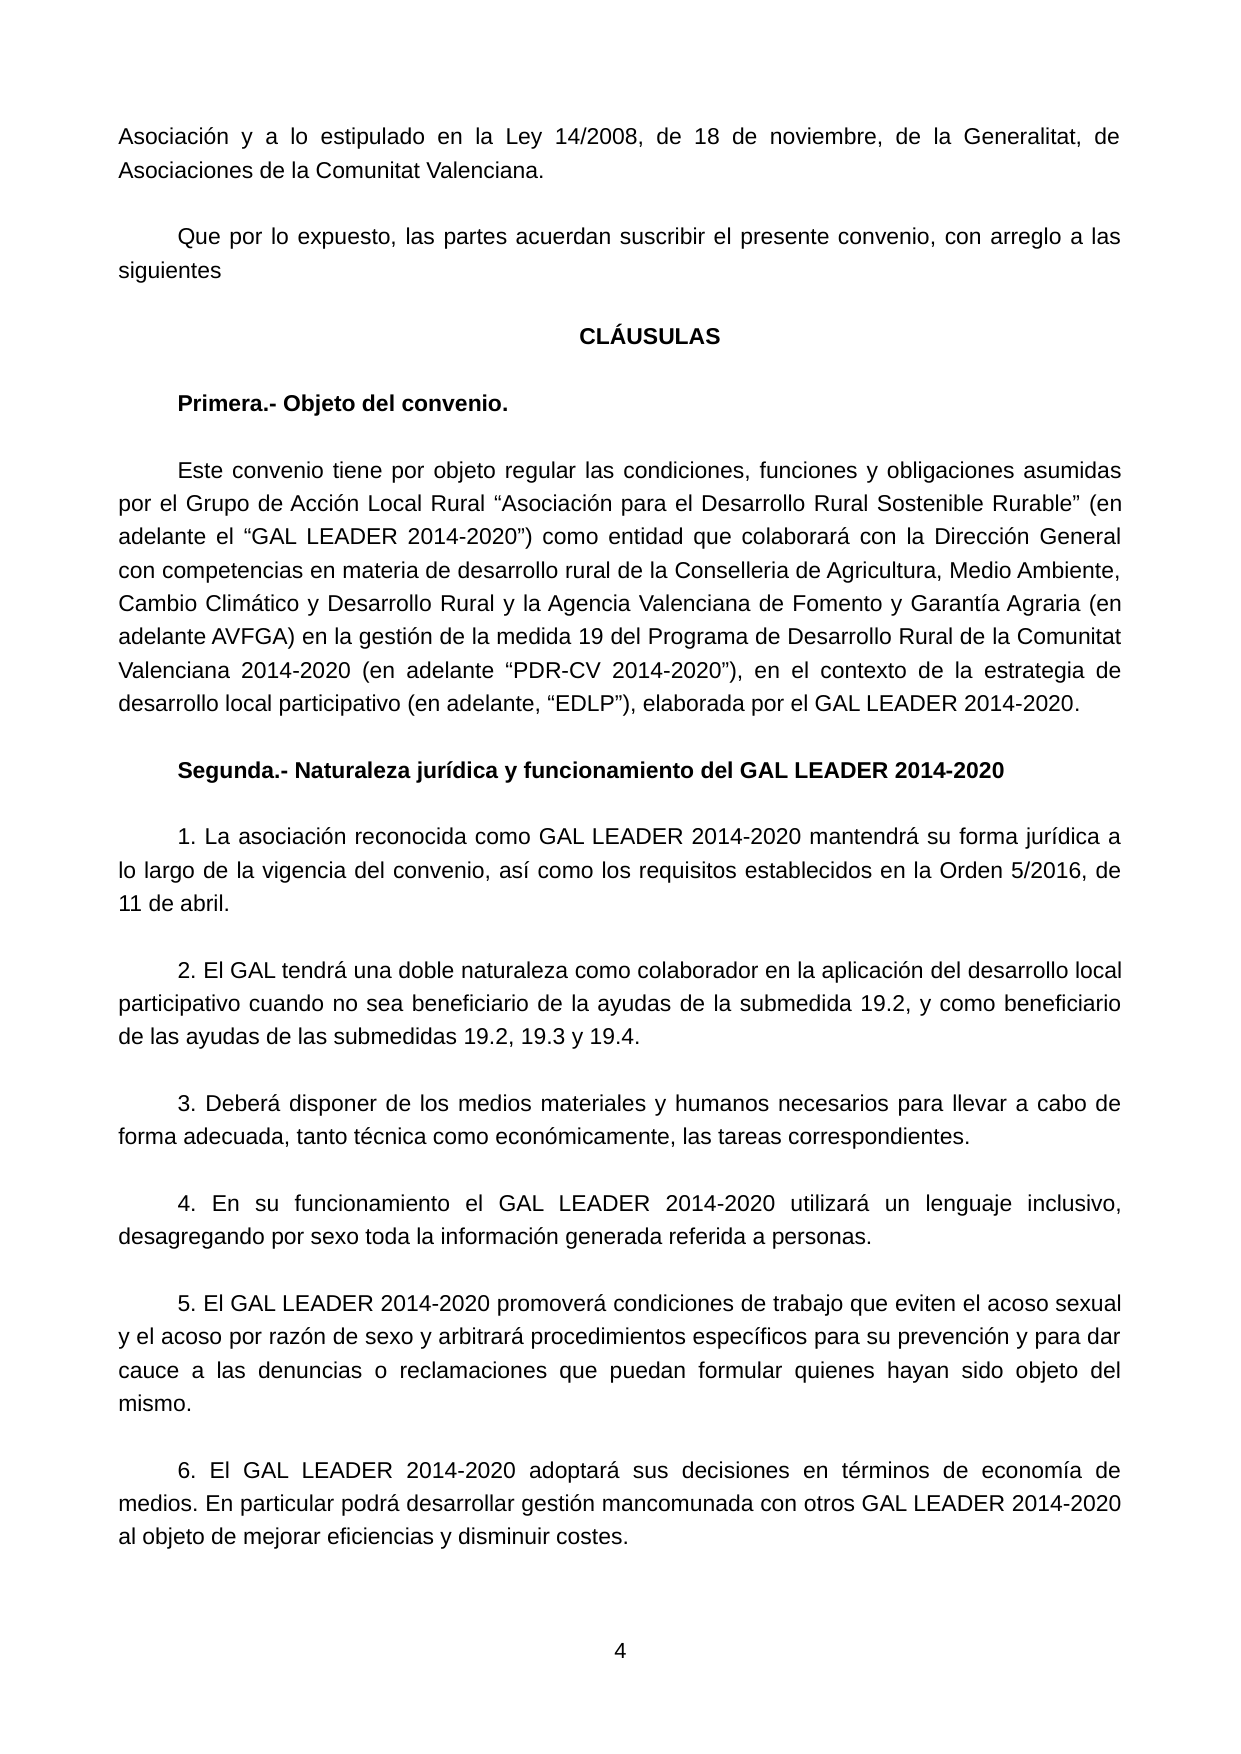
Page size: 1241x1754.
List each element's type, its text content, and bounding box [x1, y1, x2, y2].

text 6. El GAL LEADER 2014-2020 adoptará sus decisiones en términos de economía de medios. En particular podrá desarrollar gestión mancomunada con otros GAL LEADER 2014-2020 al objeto de mejorar eficiencias y disminuir costes. [118, 1451, 1122, 1551]
text Asociación y a lo estipulado en la Ley 14/2008, de 18 de noviembre, de la Generalitat, de Asociaciones de la Comunitat Valenciana. [118, 118, 1122, 185]
text Primera.- Objeto del convenio. [118, 385, 1122, 418]
text Este convenio tiene por objeto regular las condiciones, funciones y obligaciones asumidas por el Grupo de Acción Local Rural “Asociación para el Desarrollo Rural Sostenible Rurable” (en adelante el “GAL LEADER 2014-2020”) como entidad que colaborará con la Dirección General con competencias en materia de desarrollo rural de la Conselleria de Agricultura, Medio Ambiente, Cambio Climático y Desarrollo Rural y la Agencia Valenciana de Fomento y Garantía Agraria (en adelante AVFGA) en la gestión de la medida 19 del Programa de Desarrollo Rural de la Comunitat Valenciana 2014-2020 (en adelante “PDR-CV 2014-2020”), en el contexto de la estrategia de desarrollo local participativo (en adelante, “EDLP”), elaborada por el GAL LEADER 2014-2020. [118, 451, 1122, 718]
text 5. El GAL LEADER 2014-2020 promoverá condiciones de trabajo que eviten el acoso sexual y el acoso por razón de sexo y arbitrará procedimientos específicos para su prevención y para dar cauce a las denuncias o reclamaciones que puedan formular quienes hayan sido objeto del mismo. [118, 1285, 1122, 1418]
text 4. En su funcionamiento el GAL LEADER 2014-2020 utilizará un lenguaje inclusivo, desagregando por sexo toda la información generada referida a personas. [118, 1185, 1122, 1251]
text 3. Deberá disponer de los medios materiales y humanos necesarios para llevar a cabo de forma adecuada, tanto técnica como económicamente, las tareas correspondientes. [118, 1085, 1122, 1151]
text 1. La asociación reconocida como GAL LEADER 2014-2020 mantendrá su forma jurídica a lo largo de la vigencia del convenio, así como los requisitos establecidos en la Orden 5/2016, de 11 de abril. [118, 818, 1122, 918]
text CLÁUSULAS [118, 318, 1122, 351]
text Que por lo expuesto, las partes acuerdan suscribir el presente convenio, con arreglo a las siguientes [118, 218, 1122, 285]
text Segunda.- Naturaleza jurídica y funcionamiento del GAL LEADER 2014-2020 [118, 751, 1122, 785]
text 2. El GAL tendrá una doble naturaleza como colaborador en la aplicación del desarrollo local participativo cuando no sea beneficiario de la ayudas de la submedida 19.2, y como beneficiario de las ayudas de las submedidas 19.2, 19.3 y 19.4. [118, 951, 1122, 1051]
